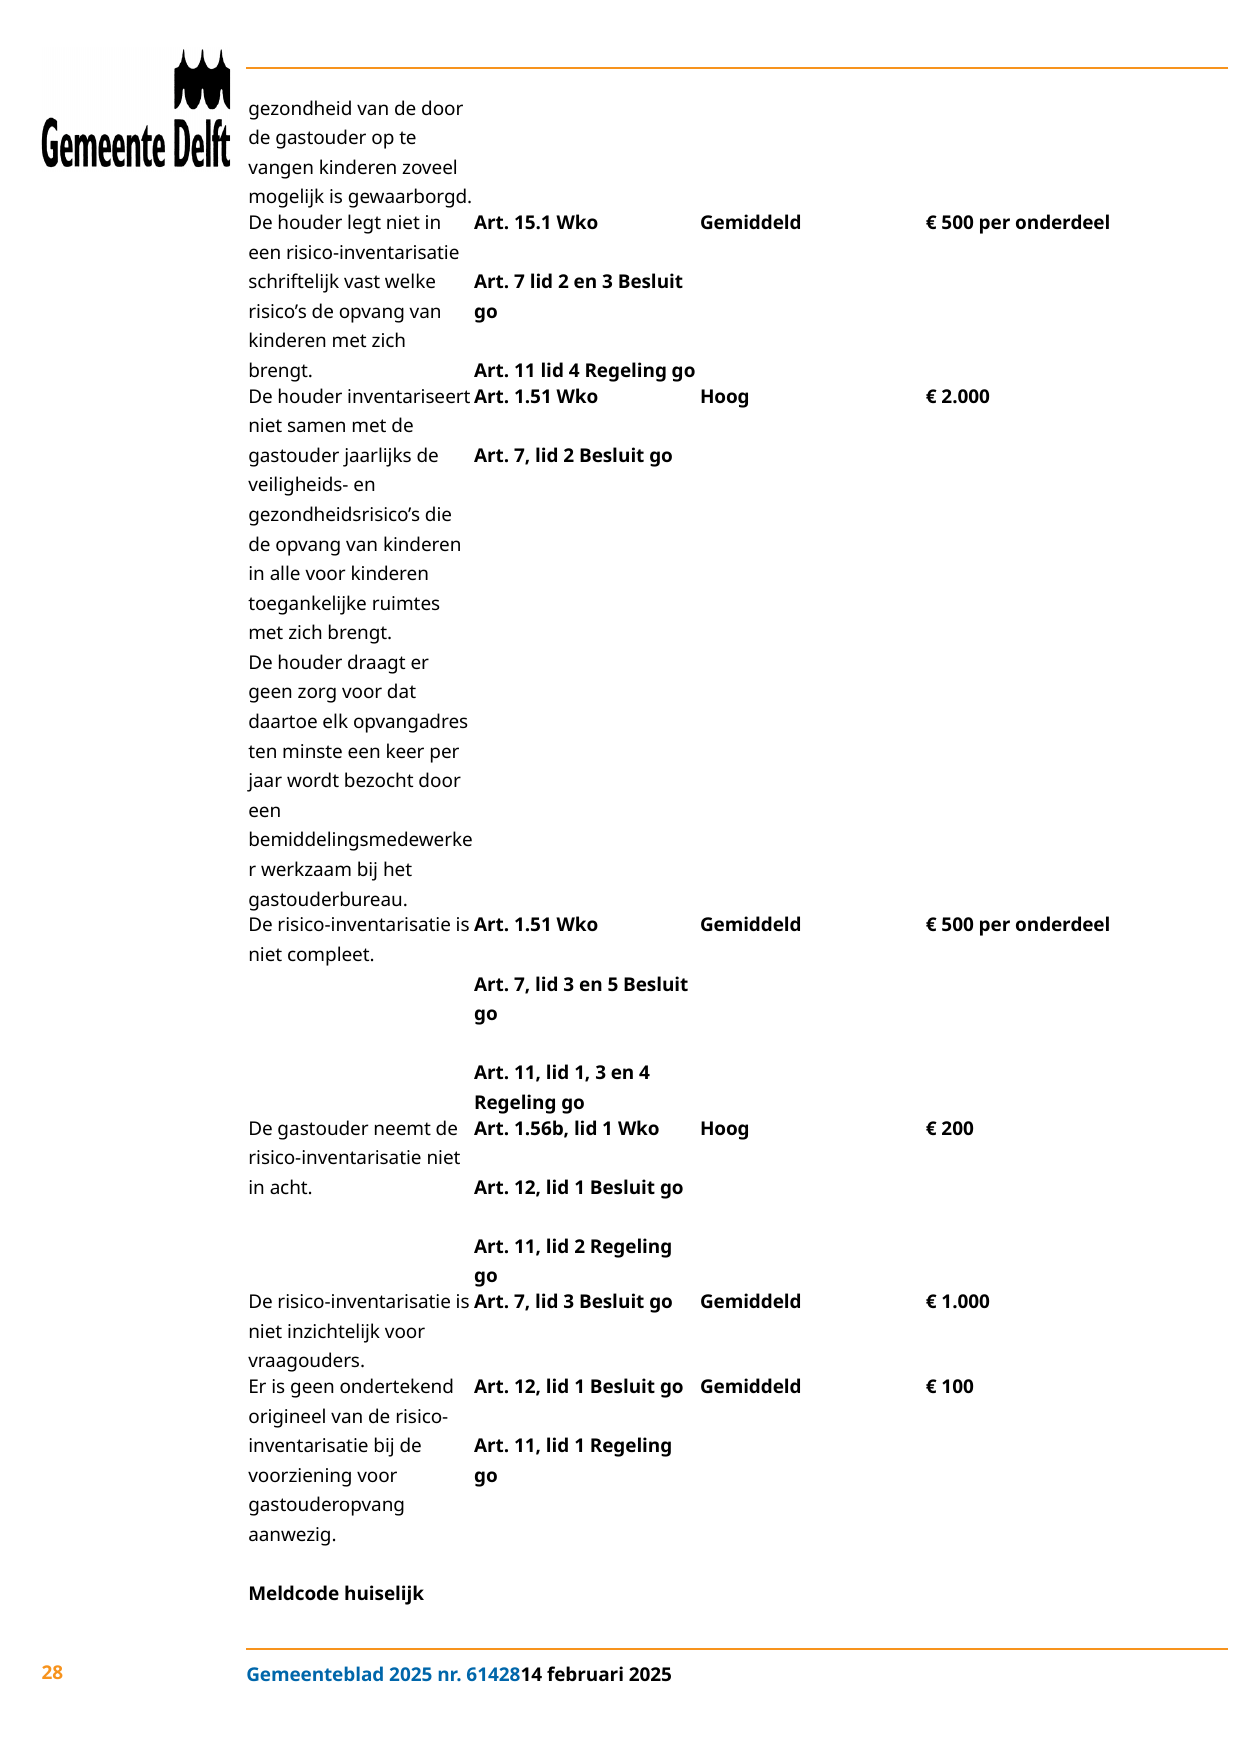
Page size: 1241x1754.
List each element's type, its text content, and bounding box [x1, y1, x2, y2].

table_cell [926, 95, 1152, 209]
table_cell Gemiddeld [700, 209, 926, 383]
table_cell Art. 15.1 Wko Art. 7 lid 2 en 3 Besluit go Art. 11 lid 4 Regeling go [474, 209, 700, 383]
table_cell € 100 [926, 1373, 1152, 1547]
table_header [926, 1580, 1152, 1606]
table_cell De risico-inventarisatie is niet compleet. [248, 912, 474, 1115]
table_cell Hoog [700, 383, 926, 912]
table_cell [700, 95, 926, 209]
table_cell Hoog [700, 1115, 926, 1288]
table_cell De houder inventariseert niet samen met de gastouder jaarlijks de veiligheids- en gezondheidsrisico’s die de opvang van kinderen in alle voor kinderen toegankelijke ruimtes met zich brengt. De houder draagt er geen zorg voor dat daartoe elk opvangadres ten minste een keer per jaar wordt bezocht door een bemiddelingsmedewerker werkzaam bij het gastouderbureau. [248, 383, 474, 912]
table_cell € 500 per onderdeel [926, 209, 1152, 383]
table_cell Art. 12, lid 1 Besluit go Art. 11, lid 1 Regeling go [474, 1373, 700, 1547]
table_header [474, 1580, 700, 1606]
table_cell Gemiddeld [700, 1373, 926, 1547]
table_cell gezondheid van de door de gastouder op te vangen kinderen zoveel mogelijk is gewaarborgd. [248, 95, 474, 209]
table_cell Gemiddeld [700, 912, 926, 1115]
table_cell De risico-inventarisatie is niet inzichtelijk voor vraagouders. [248, 1289, 474, 1373]
table_cell Art. 1.56b, lid 1 Wko Art. 12, lid 1 Besluit go Art. 11, lid 2 Regeling go [474, 1115, 700, 1288]
table_cell Er is geen ondertekend origineel van de risico-inventarisatie bij de voorziening voor gastouderopvang aanwezig. [248, 1373, 474, 1547]
table_cell € 2.000 [926, 383, 1152, 912]
table_cell De gastouder neemt de risico-inventarisatie niet in acht. [248, 1115, 474, 1288]
table_cell Art. 1.51 Wko Art. 7, lid 3 en 5 Besluit go Art. 11, lid 1, 3 en 4 Regeling go [474, 912, 700, 1115]
table_cell € 500 per onderdeel [926, 912, 1152, 1115]
table_header [700, 1580, 926, 1606]
table_cell Art. 1.51 Wko Art. 7, lid 2 Besluit go [474, 383, 700, 912]
table_cell Gemiddeld [700, 1289, 926, 1373]
table_cell [474, 95, 700, 209]
picture [41, 47, 231, 172]
table_cell De houder legt niet in een risico-inventarisatie schriftelijk vast welke risico’s de opvang van kinderen met zich brengt. [248, 209, 474, 383]
table_cell Art. 7, lid 3 Besluit go [474, 1289, 700, 1373]
table_header Meldcode huiselijk [248, 1580, 474, 1606]
table_cell € 1.000 [926, 1289, 1152, 1373]
table_cell € 200 [926, 1115, 1152, 1288]
